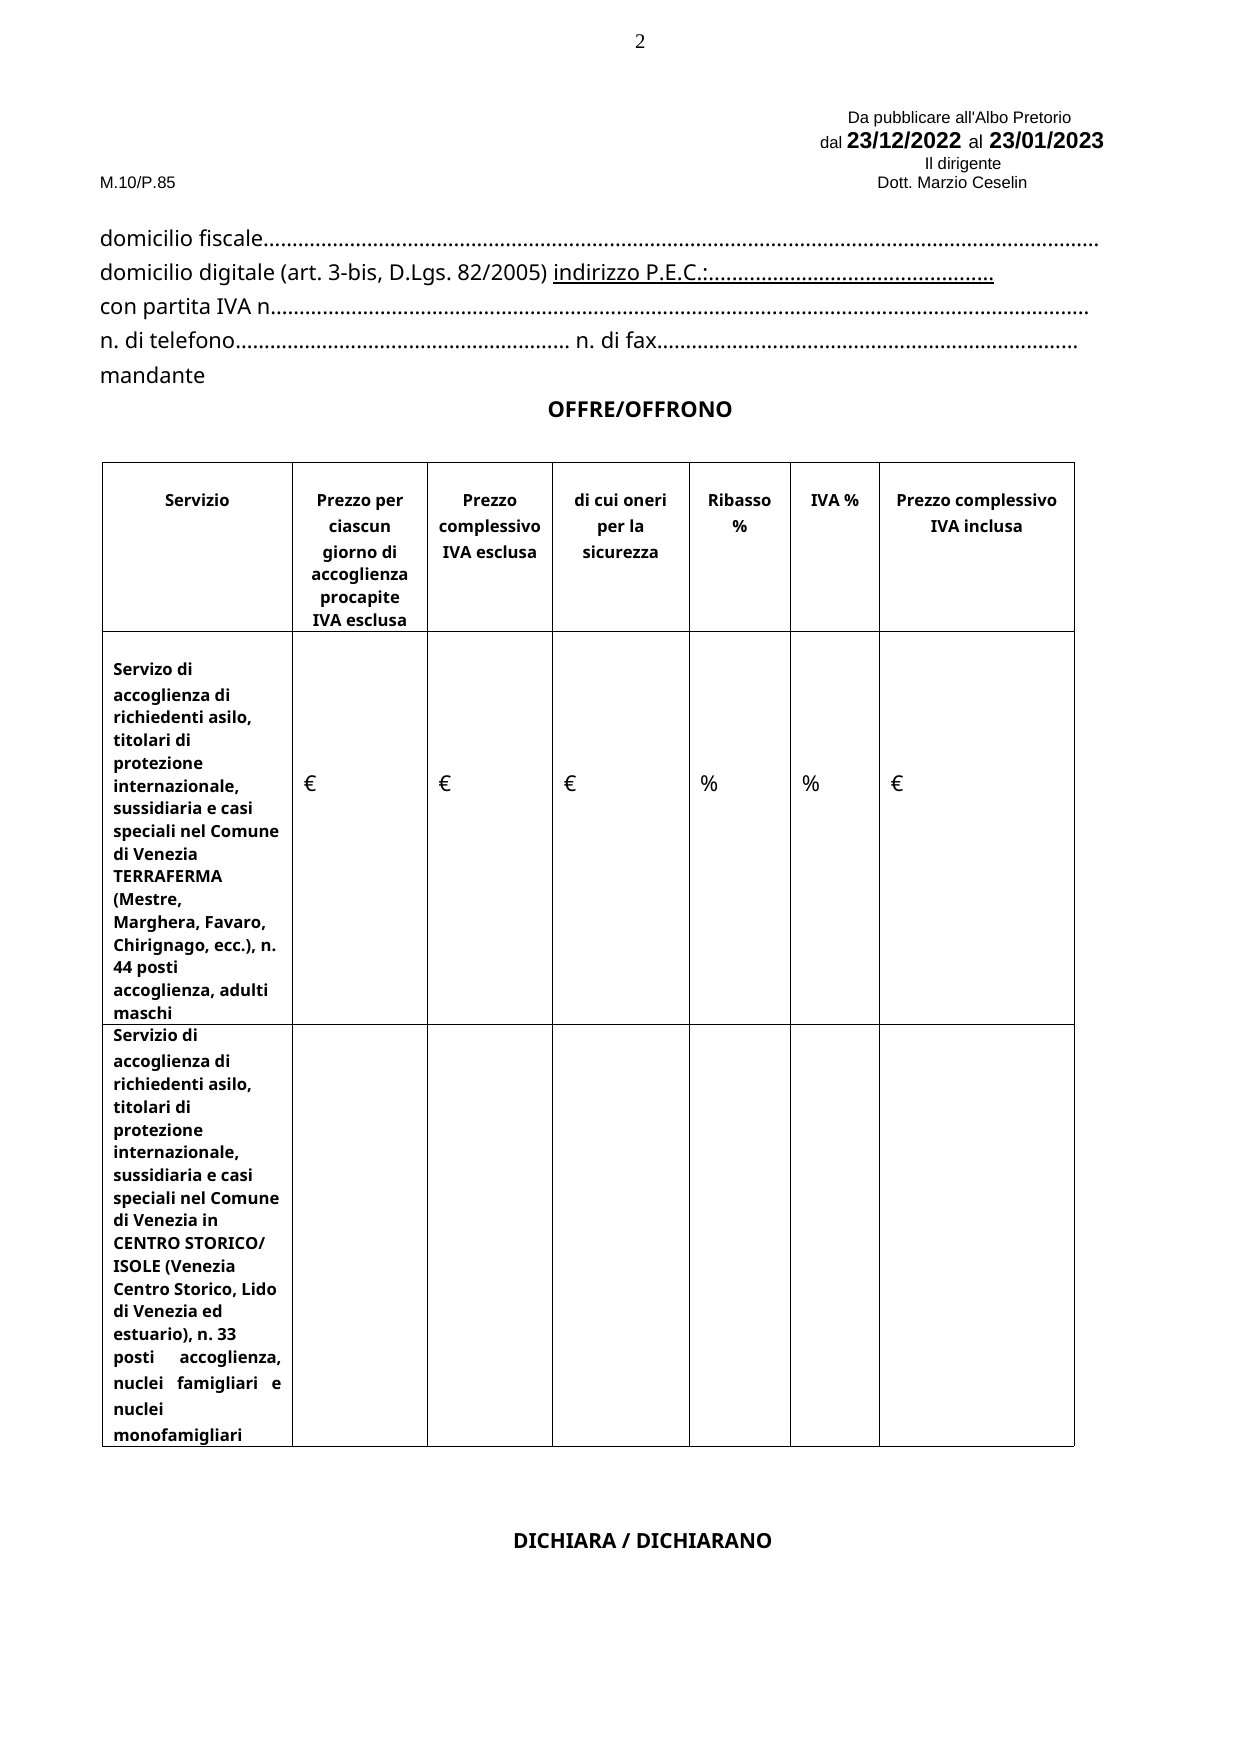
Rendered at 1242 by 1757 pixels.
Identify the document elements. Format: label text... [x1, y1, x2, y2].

table_cell € [428, 632, 552, 1024]
table_cell [791, 1025, 879, 1446]
table_header Prezzo complessivo IVA inclusa [880, 463, 1074, 631]
table_header Prezzo complessivo IVA esclusa [428, 463, 552, 631]
table_cell [880, 1025, 1074, 1446]
table_cell [428, 1025, 552, 1446]
text domicilio fiscale…………………………………………………………………………….………………………………………………… [99, 223, 1180, 253]
table_cell Servizo di accoglienza di richiedenti asilo, titolari di protezione internazionale, sussidiaria e casi speciali nel Comune di Venezia TERRAFERMA (Mestre, Marghera, Favaro, Chirignago, ecc.), n. 44 posti accoglienza, adulti maschi [103, 632, 292, 1024]
table_cell Servizio di accoglienza di richiedenti asilo, titolari di protezione internazionale, sussidiaria e casi speciali nel Comune di Venezia in CENTRO STORICO/ ISOLE (Venezia Centro Storico, Lido di Venezia ed estuario), n. 33 posti accoglienza, nuclei famigliari e nuclei monofamigliari [103, 1025, 292, 1446]
text n. di telefono………………………...……………….……… n. di fax………………...…….……………………………………… [99, 325, 1180, 355]
table_cell % [690, 632, 790, 1024]
table_header Ribasso % [690, 463, 790, 631]
table_cell [293, 1025, 427, 1446]
table_cell [553, 1025, 689, 1446]
table_header IVA % [791, 463, 879, 631]
table_cell € [293, 632, 427, 1024]
table_cell [690, 1025, 790, 1446]
text mandante [99, 359, 1180, 389]
table_cell € [553, 632, 689, 1024]
table_cell € [880, 632, 1074, 1024]
table_header Prezzo per ciascun giorno di accoglienza procapite IVA esclusa [293, 463, 427, 631]
text DICHIARA / DICHIARANO [99, 1526, 1180, 1555]
text con partita IVA n……………………………………………………………………………..…………………………………………….. [99, 291, 1180, 321]
table_header Servizio [103, 463, 292, 631]
text domicilio digitale (art. 3-bis, D.Lgs. 82/2005) indirizzo P.E.C.:........…………….......................... [99, 257, 1180, 287]
text OFFRE/OFFRONO [99, 394, 1180, 423]
table_header di cui oneri per la sicurezza [553, 463, 689, 631]
table_cell % [791, 632, 879, 1024]
